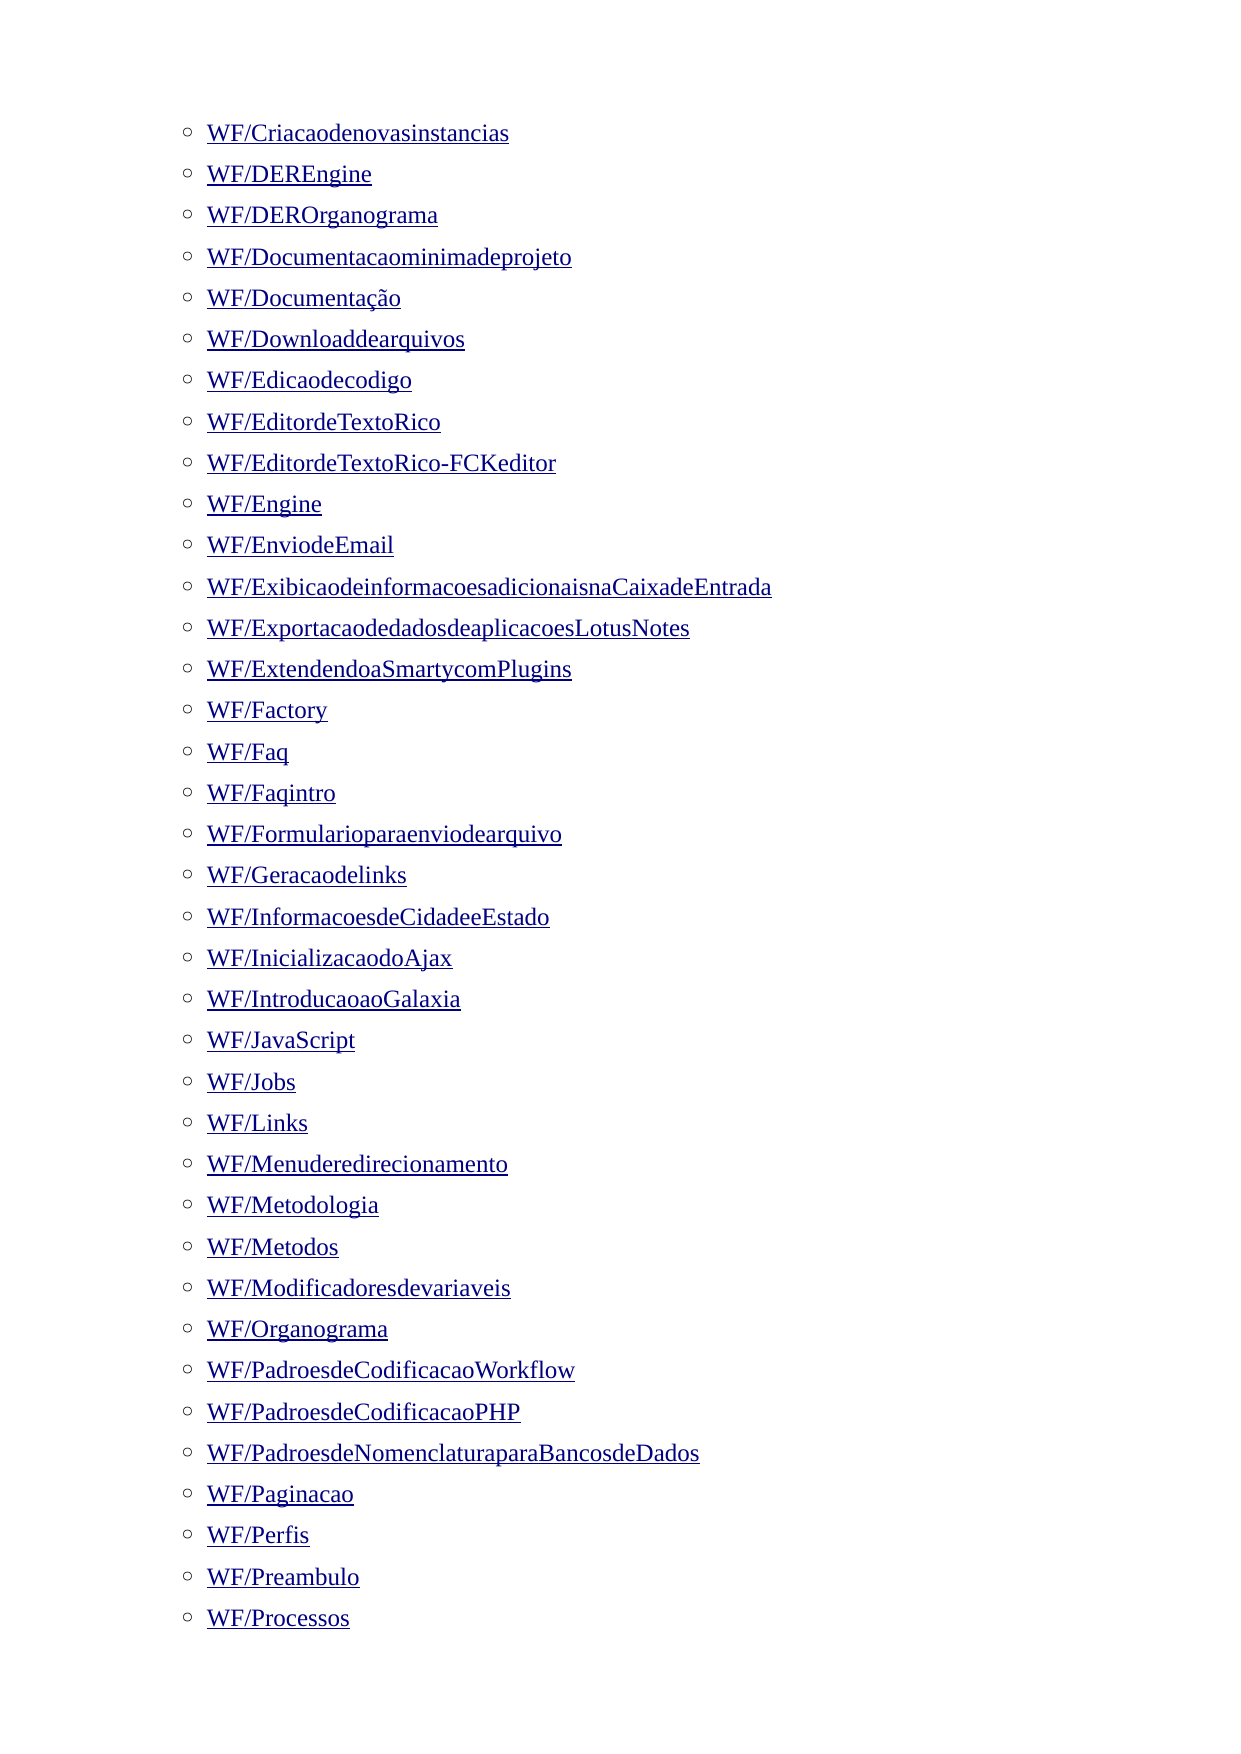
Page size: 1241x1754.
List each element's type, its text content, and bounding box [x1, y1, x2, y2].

list WF/Perfis [177, 1521, 1122, 1549]
list WF/ExtendendoaSmartycomPlugins [177, 654, 1122, 683]
list WF/DEREngine [177, 159, 1122, 188]
list WF/PadroesdeCodificacaoPHP [177, 1397, 1122, 1426]
list WF/Processos [177, 1603, 1122, 1632]
list WF/Faq [177, 737, 1122, 766]
list WF/Geracaodelinks [177, 861, 1122, 889]
list WF/PadroesdeNomenclaturaparaBancosdeDados [177, 1438, 1122, 1467]
list WF/Formularioparaenviodearquivo [177, 819, 1122, 848]
list WF/Criacaodenovasinstancias [177, 118, 1122, 147]
list WF/Downloaddearquivos [177, 324, 1122, 353]
list WF/EditordeTextoRico [177, 407, 1122, 436]
list WF/Paginacao [177, 1479, 1122, 1508]
list WF/JavaScript [177, 1026, 1122, 1054]
list WF/ExibicaodeinformacoesadicionaisnaCaixadeEntrada [177, 572, 1122, 601]
list WF/Faqintro [177, 778, 1122, 807]
list WF/Organograma [177, 1314, 1122, 1343]
list WF/DEROrganograma [177, 201, 1122, 229]
list WF/Links [177, 1108, 1122, 1137]
list WF/Documentação [177, 283, 1122, 312]
list WF/Metodologia [177, 1191, 1122, 1219]
list WF/Preambulo [177, 1562, 1122, 1591]
list WF/PadroesdeCodificacaoWorkflow [177, 1356, 1122, 1384]
list WF/Factory [177, 696, 1122, 724]
list WF/EditordeTextoRico-FCKeditor [177, 448, 1122, 477]
list WF/Documentacaominimadeprojeto [177, 242, 1122, 271]
list WF/Edicaodecodigo [177, 366, 1122, 394]
list WF/IntroducaoaoGalaxia [177, 984, 1122, 1013]
list WF/Modificadoresdevariaveis [177, 1273, 1122, 1302]
list WF/InformacoesdeCidadeeEstado [177, 902, 1122, 931]
list WF/Jobs [177, 1067, 1122, 1096]
list WF/InicializacaodoAjax [177, 943, 1122, 972]
list WF/Menuderedirecionamento [177, 1149, 1122, 1178]
list WF/Metodos [177, 1232, 1122, 1261]
list WF/ExportacaodedadosdeaplicacoesLotusNotes [177, 613, 1122, 642]
list WF/Engine [177, 489, 1122, 518]
list WF/EnviodeEmail [177, 531, 1122, 559]
